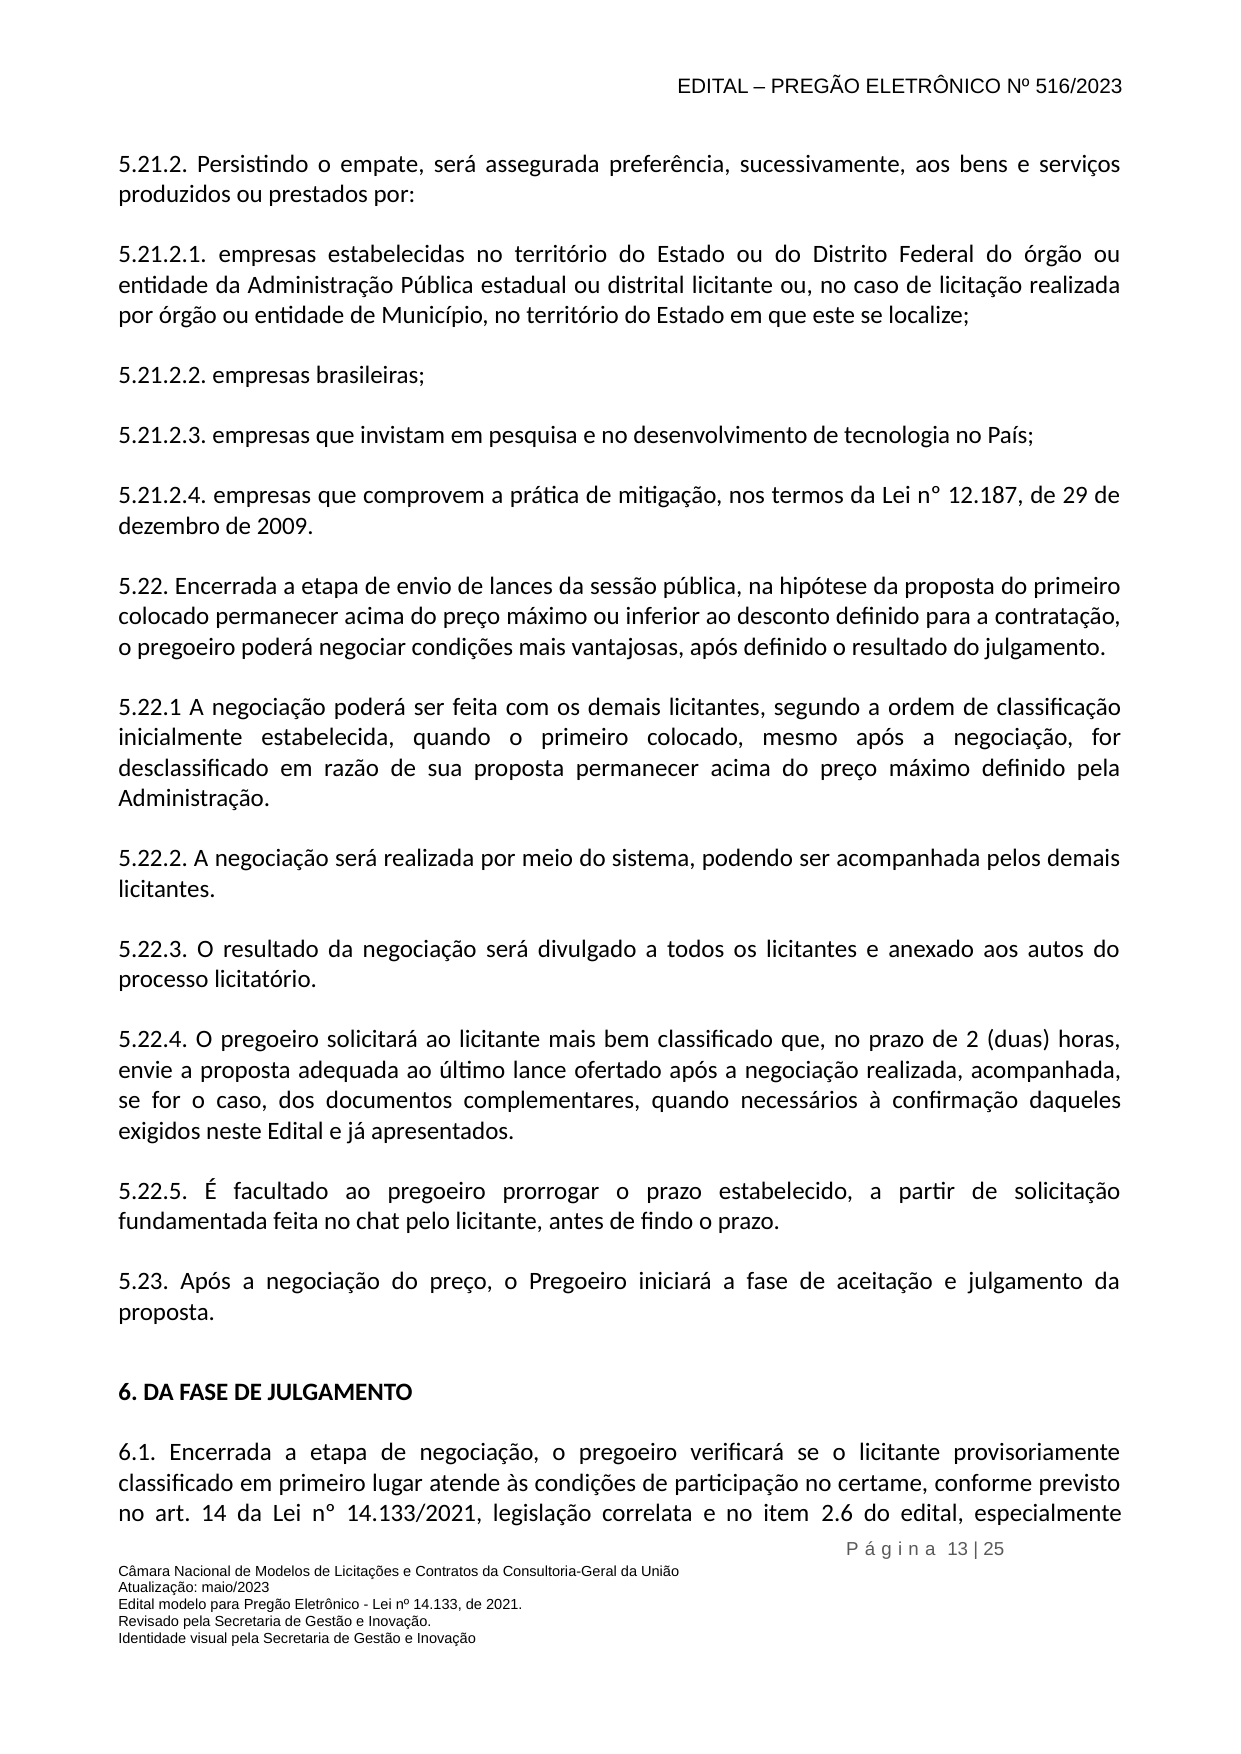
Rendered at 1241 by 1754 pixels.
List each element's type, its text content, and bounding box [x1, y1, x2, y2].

text 5.21.2. Persistindo o empate, será assegurada preferência, sucessivamente, aos bens e serviços produzidos ou prestados por: [118, 148, 1122, 209]
subtitle 6. DA FASE DE JULGAMENTO [118, 1377, 1122, 1407]
text 5.22.2. A negociação será realizada por meio do sistema, podendo ser acompanhada pelos demais licitantes. [118, 842, 1122, 903]
text 5.22.3. O resultado da negociação será divulgado a todos os licitantes e anexado aos autos do processo licitatório. [118, 933, 1122, 994]
text 5.21.2.1. empresas estabelecidas no território do Estado ou do Distrito Federal do órgão ou entidade da Administração Pública estadual ou distrital licitante ou, no caso de licitação realizada por órgão ou entidade de Município, no território do Estado em que este se localize; [118, 238, 1122, 330]
text 5.22. Encerrada a etapa de envio de lances da sessão pública, na hipótese da proposta do primeiro colocado permanecer acima do preço máximo ou inferior ao desconto definido para a contratação, o pregoeiro poderá negociar condições mais vantajosas, após definido o resultado do julgamento. [118, 570, 1122, 661]
text 5.23. Após a negociação do preço, o Pregoeiro iniciará a fase de aceitação e julgamento da proposta. [118, 1266, 1122, 1327]
text 5.21.2.2. empresas brasileiras; [118, 359, 1122, 390]
text 6.1. Encerrada a etapa de negociação, o pregoeiro verificará se o licitante provisoriamente classificado em primeiro lugar atende às condições de participação no certame, conforme previsto no art. 14 da Lei nº 14.133/2021, legislação correlata e no item 2.6 do edital, especialmente [118, 1437, 1122, 1528]
text 5.21.2.4. empresas que comprovem a prática de mitigação, nos termos da Lei nº 12.187, de 29 de dezembro de 2009. [118, 479, 1122, 540]
text 5.22.1 A negociação poderá ser feita com os demais licitantes, segundo a ordem de classificação inicialmente estabelecida, quando o primeiro colocado, mesmo após a negociação, for desclassificado em razão de sua proposta permanecer acima do preço máximo definido pela Administração. [118, 691, 1122, 813]
text 5.21.2.3. empresas que invistam em pesquisa e no desenvolvimento de tecnologia no País; [118, 419, 1122, 450]
text 5.22.4. O pregoeiro solicitará ao licitante mais bem classificado que, no prazo de 2 (duas) horas, envie a proposta adequada ao último lance ofertado após a negociação realizada, acompanhada, se for o caso, dos documentos complementares, quando necessários à confirmação daqueles exigidos neste Edital e já apresentados. [118, 1023, 1122, 1146]
text 5.22.5. É facultado ao pregoeiro prorrogar o prazo estabelecido, a partir de solicitação fundamentada feita no chat pelo licitante, antes de findo o prazo. [118, 1175, 1122, 1236]
